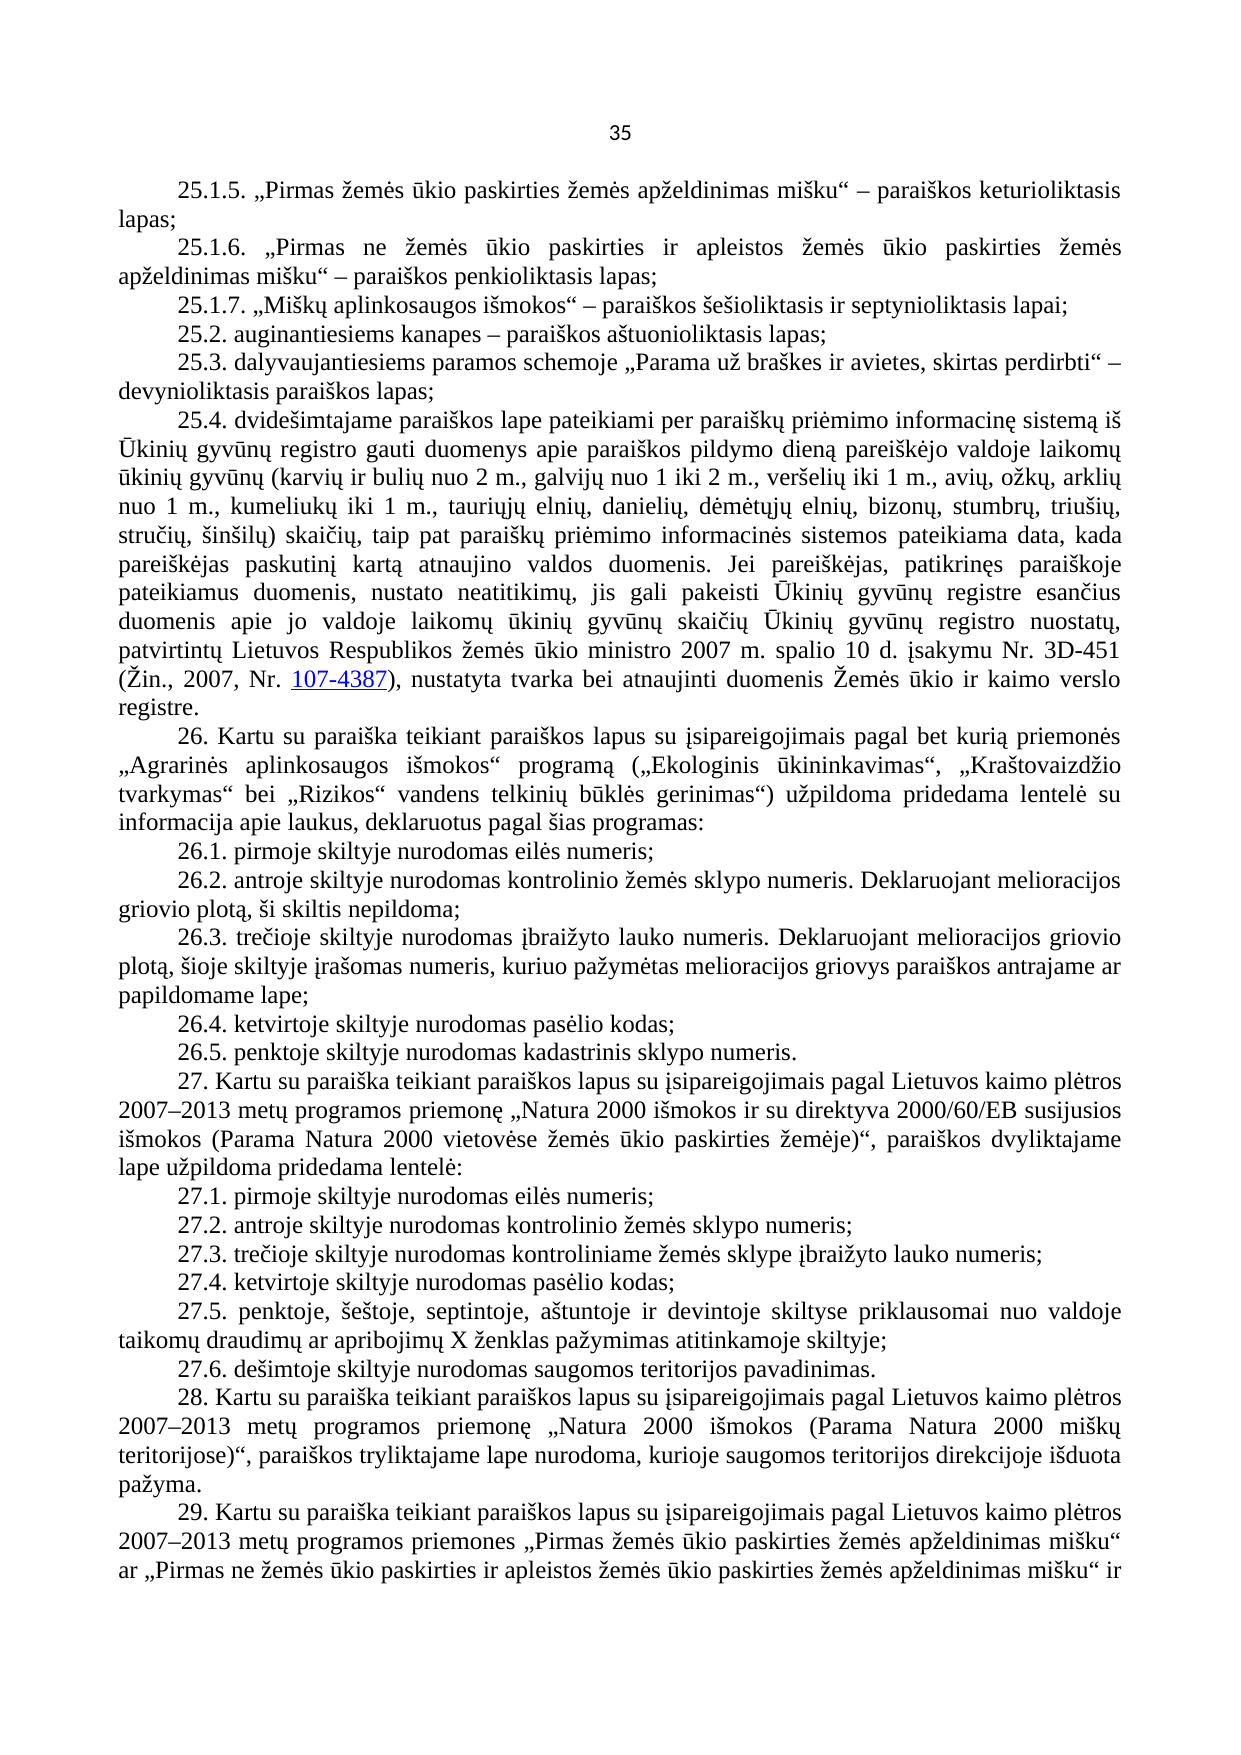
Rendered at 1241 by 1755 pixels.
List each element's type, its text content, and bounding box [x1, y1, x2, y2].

text 25.3. dalyvaujantiesiems paramos schemoje „Parama už braškes ir avietes, skirtas perdirbti“ – devynioliktasis paraiškos lapas; [118, 347, 1122, 405]
text 25.2. auginantiesiems kanapes – paraiškos aštuonioliktasis lapas; [118, 319, 1122, 347]
text 26.1. pirmoje skiltyje nurodomas eilės numeris; [118, 836, 1122, 865]
text 26.4. ketvirtoje skiltyje nurodomas pasėlio kodas; [118, 1009, 1122, 1037]
text 25.1.7. „Miškų aplinkosaugos išmokos“ – paraiškos šešioliktasis ir septynioliktasis lapai; [118, 290, 1122, 319]
text 25.4. dvidešimtajame paraiškos lape pateikiami per paraiškų priėmimo informacinę sistemą iš Ūkinių gyvūnų registro gauti duomenys apie paraiškos pildymo dieną pareiškėjo valdoje laikomų ūkinių gyvūnų (karvių ir bulių nuo 2 m., galvijų nuo 1 iki 2 m., veršelių iki 1 m., avių, ožkų, arklių nuo 1 m., kumeliukų iki 1 m., tauriųjų elnių, danielių, dėmėtųjų elnių, bizonų, stumbrų, triušių, stručių, šinšilų) skaičių, taip pat paraiškų priėmimo informacinės sistemos pateikiama data, kada pareiškėjas paskutinį kartą atnaujino valdos duomenis. Jei pareiškėjas, patikrinęs paraiškoje pateikiamus duomenis, nustato neatitikimų, jis gali pakeisti Ūkinių gyvūnų registre esančius duomenis apie jo valdoje laikomų ūkinių gyvūnų skaičių Ūkinių gyvūnų registro nuostatų, patvirtintų Lietuvos Respublikos žemės ūkio ministro 2007 m. spalio 10 d. įsakymu Nr. 3D-451 (Žin., 2007, Nr. 107-4387), nustatyta tvarka bei atnaujinti duomenis Žemės ūkio ir kaimo verslo registre. [118, 405, 1122, 721]
text 27.2. antroje skiltyje nurodomas kontrolinio žemės sklypo numeris; [118, 1210, 1122, 1239]
text 27.6. dešimtoje skiltyje nurodomas saugomos teritorijos pavadinimas. [118, 1354, 1122, 1382]
text 26.2. antroje skiltyje nurodomas kontrolinio žemės sklypo numeris. Deklaruojant melioracijos griovio plotą, ši skiltis nepildoma; [118, 865, 1122, 922]
text 26.3. trečioje skiltyje nurodomas įbraižyto lauko numeris. Deklaruojant melioracijos griovio plotą, šioje skiltyje įrašomas numeris, kuriuo pažymėtas melioracijos griovys paraiškos antrajame ar papildomame lape; [118, 922, 1122, 1009]
text 29. Kartu su paraiška teikiant paraiškos lapus su įsipareigojimais pagal Lietuvos kaimo plėtros 2007–2013 metų programos priemones „Pirmas žemės ūkio paskirties žemės apželdinimas mišku“ ar „Pirmas ne žemės ūkio paskirties ir apleistos žemės ūkio paskirties žemės apželdinimas mišku“ ir [118, 1497, 1122, 1584]
text 26. Kartu su paraiška teikiant paraiškos lapus su įsipareigojimais pagal bet kurią priemonės „Agrarinės aplinkosaugos išmokos“ programą („Ekologinis ūkininkavimas“, „Kraštovaizdžio tvarkymas“ bei „Rizikos“ vandens telkinių būklės gerinimas“) užpildoma pridedama lentelė su informacija apie laukus, deklaruotus pagal šias programas: [118, 721, 1122, 836]
text 25.1.6. „Pirmas ne žemės ūkio paskirties ir apleistos žemės ūkio paskirties žemės apželdinimas mišku“ – paraiškos penkioliktasis lapas; [118, 232, 1122, 290]
text 27.4. ketvirtoje skiltyje nurodomas pasėlio kodas; [118, 1267, 1122, 1296]
text 25.1.5. „Pirmas žemės ūkio paskirties žemės apželdinimas mišku“ – paraiškos keturioliktasis lapas; [118, 175, 1122, 232]
text 28. Kartu su paraiška teikiant paraiškos lapus su įsipareigojimais pagal Lietuvos kaimo plėtros 2007–2013 metų programos priemonę „Natura 2000 išmokos (Parama Natura 2000 miškų teritorijose)“, paraiškos tryliktajame lape nurodoma, kurioje saugomos teritorijos direkcijoje išduota pažyma. [118, 1382, 1122, 1497]
text 27. Kartu su paraiška teikiant paraiškos lapus su įsipareigojimais pagal Lietuvos kaimo plėtros 2007–2013 metų programos priemonę „Natura 2000 išmokos ir su direktyva 2000/60/EB susijusios išmokos (Parama Natura 2000 vietovėse žemės ūkio paskirties žemėje)“, paraiškos dvyliktajame lape užpildoma pridedama lentelė: [118, 1066, 1122, 1181]
text 26.5. penktoje skiltyje nurodomas kadastrinis sklypo numeris. [118, 1037, 1122, 1066]
text 27.1. pirmoje skiltyje nurodomas eilės numeris; [118, 1181, 1122, 1210]
text 27.3. trečioje skiltyje nurodomas kontroliniame žemės sklype įbraižyto lauko numeris; [118, 1239, 1122, 1267]
text 27.5. penktoje, šeštoje, septintoje, aštuntoje ir devintoje skiltyse priklausomai nuo valdoje taikomų draudimų ar apribojimų X ženklas pažymimas atitinkamoje skiltyje; [118, 1296, 1122, 1354]
